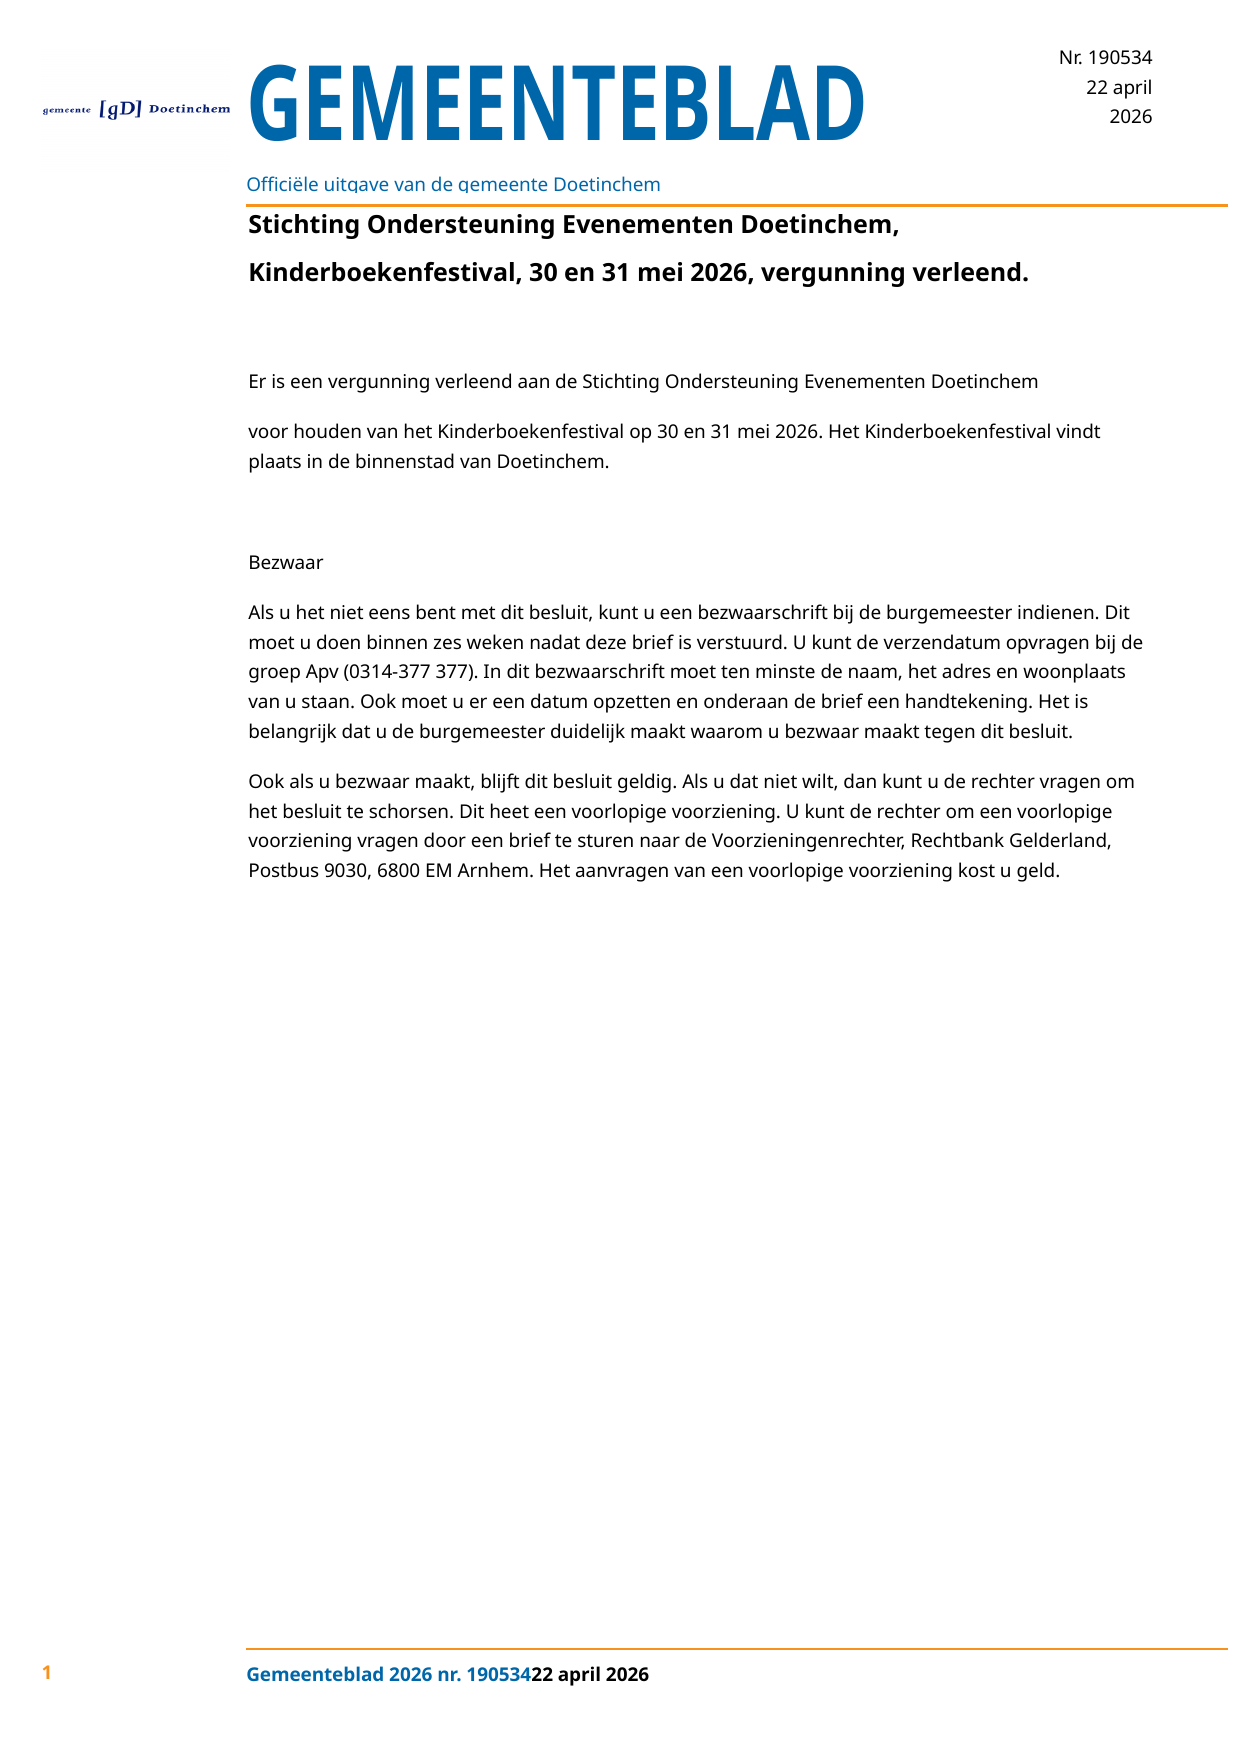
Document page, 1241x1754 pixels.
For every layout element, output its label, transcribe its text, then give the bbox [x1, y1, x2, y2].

text Bezwaar [248, 549, 1152, 575]
text Stichting Ondersteuning Evenementen Doetinchem, Kinderboekenfestival, 30 en 31 mei 2026, vergunning verleend. [248, 207, 1152, 288]
text Als u het niet eens bent met dit besluit, kunt u een bezwaarschrift bij de burgemeester indienen. Dit moet u doen binnen zes weken nadat deze brief is verstuurd. U kunt de verzendatum opvragen bij de groep Apv (0314-377 377). In dit bezwaarschrift moet ten minste de naam, het adres en woonplaats van u staan. Ook moet u er een datum opzetten en onderaan de brief een handtekening. Het is belangrijk dat u de burgemeester duidelijk maakt waarom u bezwaar maakt tegen dit besluit. [248, 599, 1152, 744]
text Ook als u bezwaar maakt, blijft dit besluit geldig. Als u dat niet wilt, dan kunt u de rechter vragen om het besluit te schorsen. Dit heet een voorlopige voorziening. U kunt de rechter om een voorlopige voorziening vragen door een brief te sturen naar de Voorzieningenrechter, Rechtbank Gelderland, Postbus 9030, 6800 EM Arnhem. Het aanvragen van een voorlopige voorziening kost u geld. [248, 768, 1152, 883]
text Er is een vergunning verleend aan de Stichting Ondersteuning Evenementen Doetinchem [248, 368, 1152, 394]
picture [41, 47, 231, 172]
text voor houden van het Kinderboekenfestival op 30 en 31 mei 2026. Het Kinderboekenfestival vindt plaats in de binnenstad van Doetinchem. [248, 419, 1152, 474]
